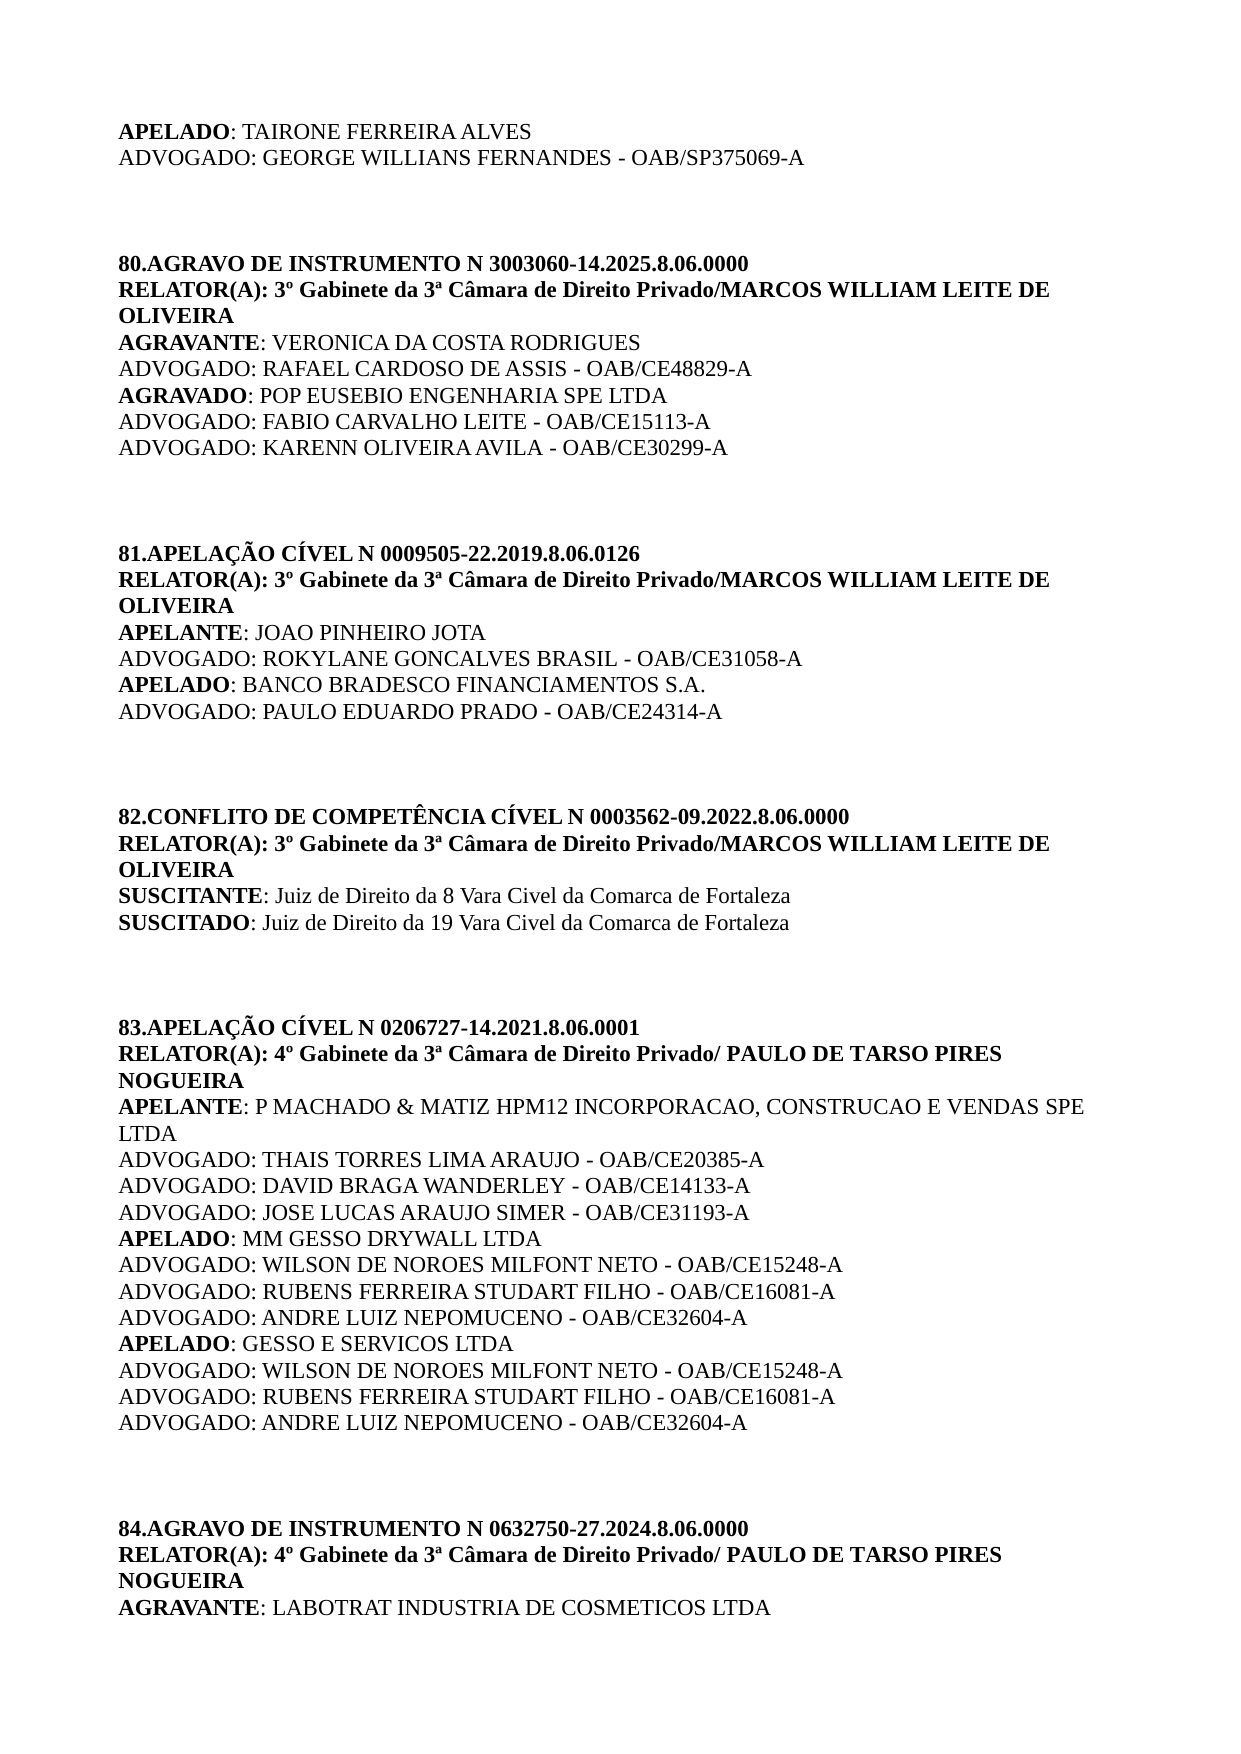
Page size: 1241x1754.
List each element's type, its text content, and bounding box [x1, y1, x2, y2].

text APELADO: TAIRONE FERREIRA ALVES ADVOGADO: GEORGE WILLIANS FERNANDES - OAB/SP375069-A 80.AGRAVO DE INSTRUMENTO N 3003060-14.2025.8.06.0000 RELATOR(A): 3º Gabinete da 3ª Câmara de Direito Privado/MARCOS WILLIAM LEITE DE OLIVEIRA AGRAVANTE: VERONICA DA COSTA RODRIGUES ADVOGADO: RAFAEL CARDOSO DE ASSIS - OAB/CE48829-A AGRAVADO: POP EUSEBIO ENGENHARIA SPE LTDA ADVOGADO: FABIO CARVALHO LEITE - OAB/CE15113-A ADVOGADO: KARENN OLIVEIRA AVILA - OAB/CE30299-A 81.APELAÇÃO CÍVEL N 0009505-22.2019.8.06.0126 RELATOR(A): 3º Gabinete da 3ª Câmara de Direito Privado/MARCOS WILLIAM LEITE DE OLIVEIRA APELANTE: JOAO PINHEIRO JOTA ADVOGADO: ROKYLANE GONCALVES BRASIL - OAB/CE31058-A APELADO: BANCO BRADESCO FINANCIAMENTOS S.A. ADVOGADO: PAULO EDUARDO PRADO - OAB/CE24314-A 82.CONFLITO DE COMPETÊNCIA CÍVEL N 0003562-09.2022.8.06.0000 RELATOR(A): 3º Gabinete da 3ª Câmara de Direito Privado/MARCOS WILLIAM LEITE DE OLIVEIRA SUSCITANTE: Juiz de Direito da 8 Vara Civel da Comarca de Fortaleza SUSCITADO: Juiz de Direito da 19 Vara Civel da Comarca de Fortaleza 83.APELAÇÃO CÍVEL N 0206727-14.2021.8.06.0001 RELATOR(A): 4º Gabinete da 3ª Câmara de Direito Privado/ PAULO DE TARSO PIRES NOGUEIRA APELANTE: P MACHADO & MATIZ HPM12 INCORPORACAO, CONSTRUCAO E VENDAS SPE LTDA ADVOGADO: THAIS TORRES LIMA ARAUJO - OAB/CE20385-A ADVOGADO: DAVID BRAGA WANDERLEY - OAB/CE14133-A ADVOGADO: JOSE LUCAS ARAUJO SIMER - OAB/CE31193-A APELADO: MM GESSO DRYWALL LTDA ADVOGADO: WILSON DE NOROES MILFONT NETO - OAB/CE15248-A ADVOGADO: RUBENS FERREIRA STUDART FILHO - OAB/CE16081-A ADVOGADO: ANDRE LUIZ NEPOMUCENO - OAB/CE32604-A APELADO: GESSO E SERVICOS LTDA ADVOGADO: WILSON DE NOROES MILFONT NETO - OAB/CE15248-A ADVOGADO: RUBENS FERREIRA STUDART FILHO - OAB/CE16081-A ADVOGADO: ANDRE LUIZ NEPOMUCENO - OAB/CE32604-A 84.AGRAVO DE INSTRUMENTO N 0632750-27.2024.8.06.0000 RELATOR(A): 4º Gabinete da 3ª Câmara de Direito Privado/ PAULO DE TARSO PIRES NOGUEIRA AGRAVANTE: LABOTRAT INDUSTRIA DE COSMETICOS LTDA [118, 118, 1122, 1620]
